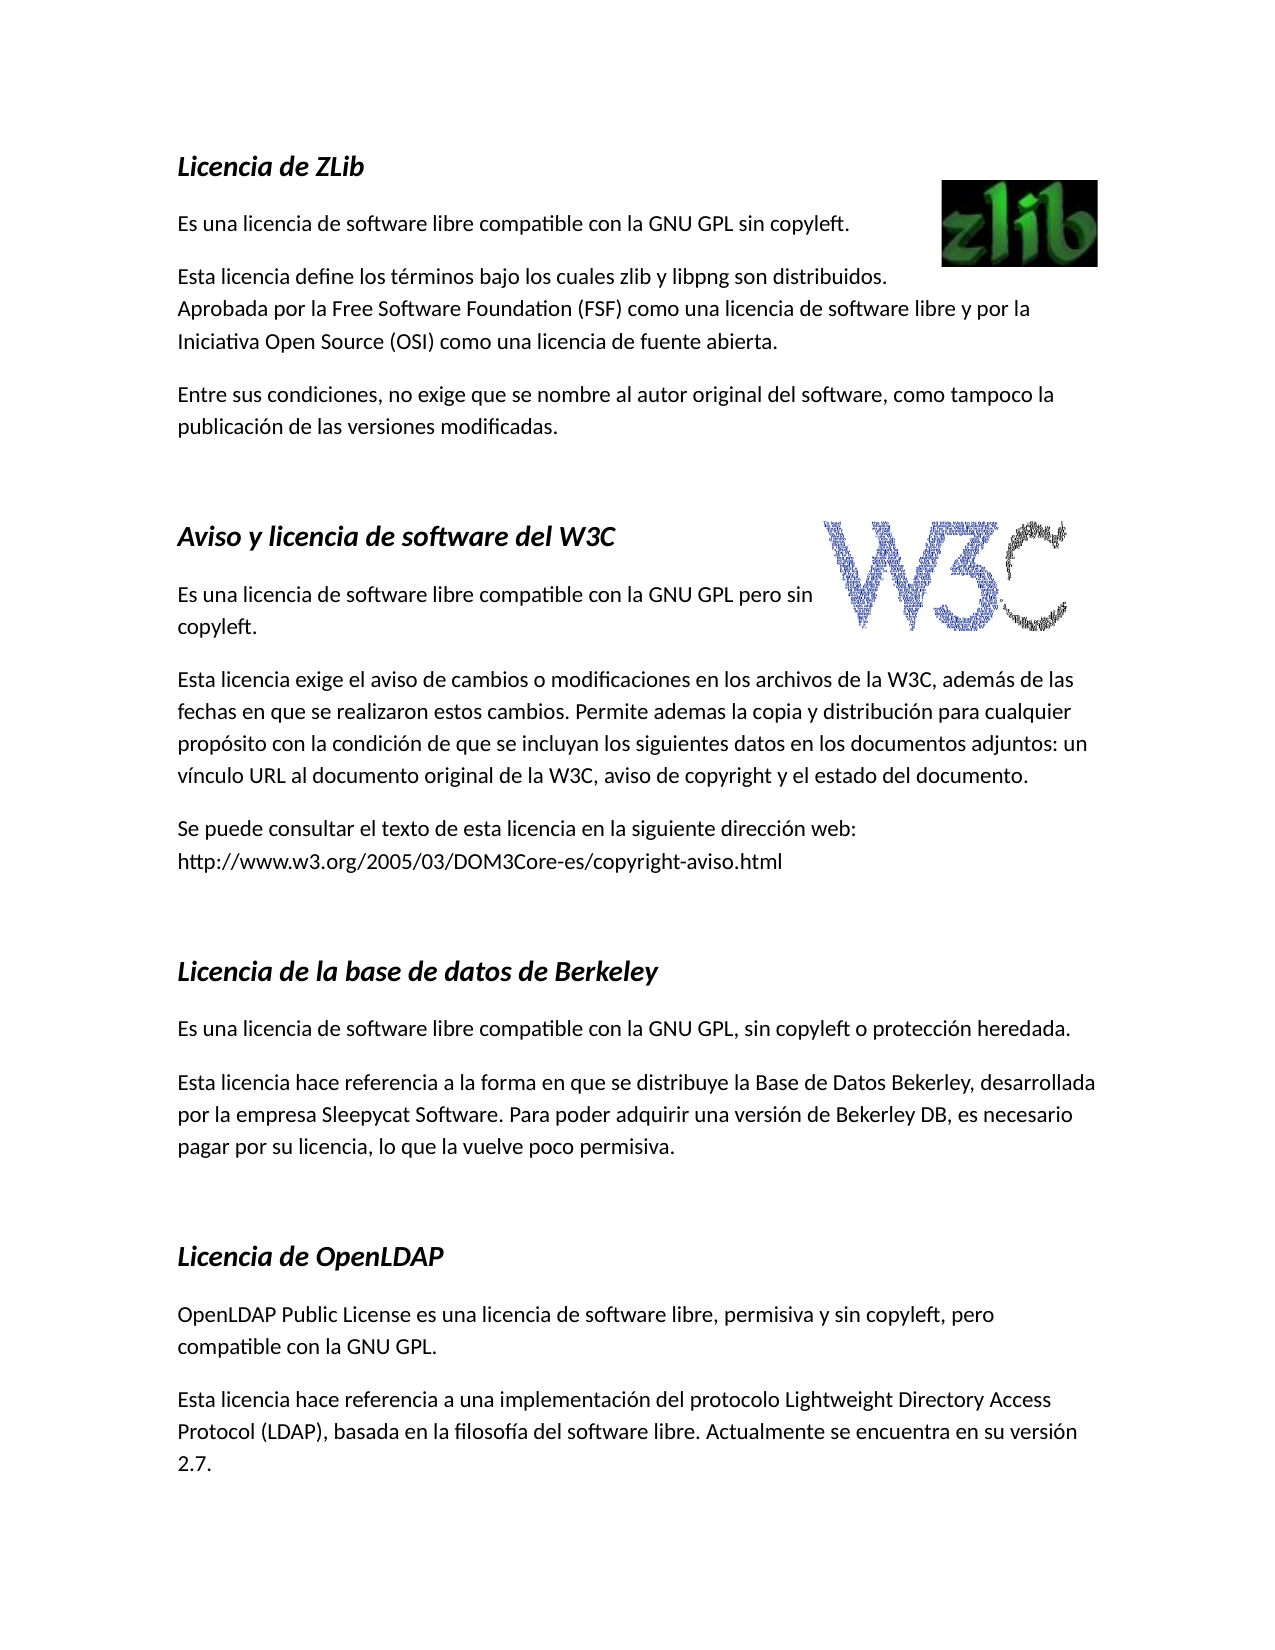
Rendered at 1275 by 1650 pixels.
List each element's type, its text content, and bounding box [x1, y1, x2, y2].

text Aviso y licencia de software del W3C [177, 518, 814, 554]
text Licencia de la base de datos de Berkeley [177, 953, 1098, 988]
text Esta licencia hace referencia a la forma en que se distribuye la Base de Datos Bekerley, desarrollada por la empresa Sleepycat Software. Para poder adquirir una versión de Bekerley DB, es necesario pagar por su licencia, lo que la vuelve poco permisiva. [177, 1068, 1098, 1160]
text Entre sus condiciones, no exige que se nombre al autor original del software, como tampoco la publicación de las versiones modificadas. [177, 380, 1098, 440]
text Es una licencia de software libre compatible con la GNU GPL sin copyleft. [177, 209, 941, 237]
picture [814, 513, 1075, 637]
text OpenLDAP Public License es una licencia de software libre, permisiva y sin copyleft, pero compatible con la GNU GPL. [177, 1300, 1098, 1360]
text Es una licencia de software libre compatible con la GNU GPL, sin copyleft o protección heredada. [177, 1014, 1098, 1043]
text Se puede consultar el texto de esta licencia en la siguiente dirección web: http://www.w3.org/2005/03/DOM3Core-es/copyright-aviso.html [177, 814, 1098, 875]
text Esta licencia hace referencia a una implementación del protocolo Lightweight Directory Access Protocol (LDAP), basada en la filosofía del software libre. Actualmente se encuentra en su versión 2.7. [177, 1385, 1098, 1477]
text Esta licencia define los términos bajo los cuales zlib y libpng son distribuidos. Aprobada por la Free Software Foundation (FSF) como una licencia de software libre y por la Iniciativa Open Source (OSI) como una licencia de fuente abierta. [177, 262, 1098, 355]
text [1075, 518, 1098, 554]
text Licencia de OpenLDAP [177, 1238, 1098, 1274]
text Es una licencia de software libre compatible con la GNU GPL pero sin copyleft. [177, 580, 1098, 640]
picture [941, 180, 1098, 267]
text Licencia de ZLib [177, 148, 1098, 183]
text Esta licencia exige el aviso de cambios o modificaciones en los archivos de la W3C, además de las fechas en que se realizaron estos cambios. Permite ademas la copia y distribución para cualquier propósito con la condición de que se incluyan los siguientes datos en los documentos adjuntos: un vínculo URL al documento original de la W3C, aviso de copyright y el estado del documento. [177, 665, 1098, 789]
